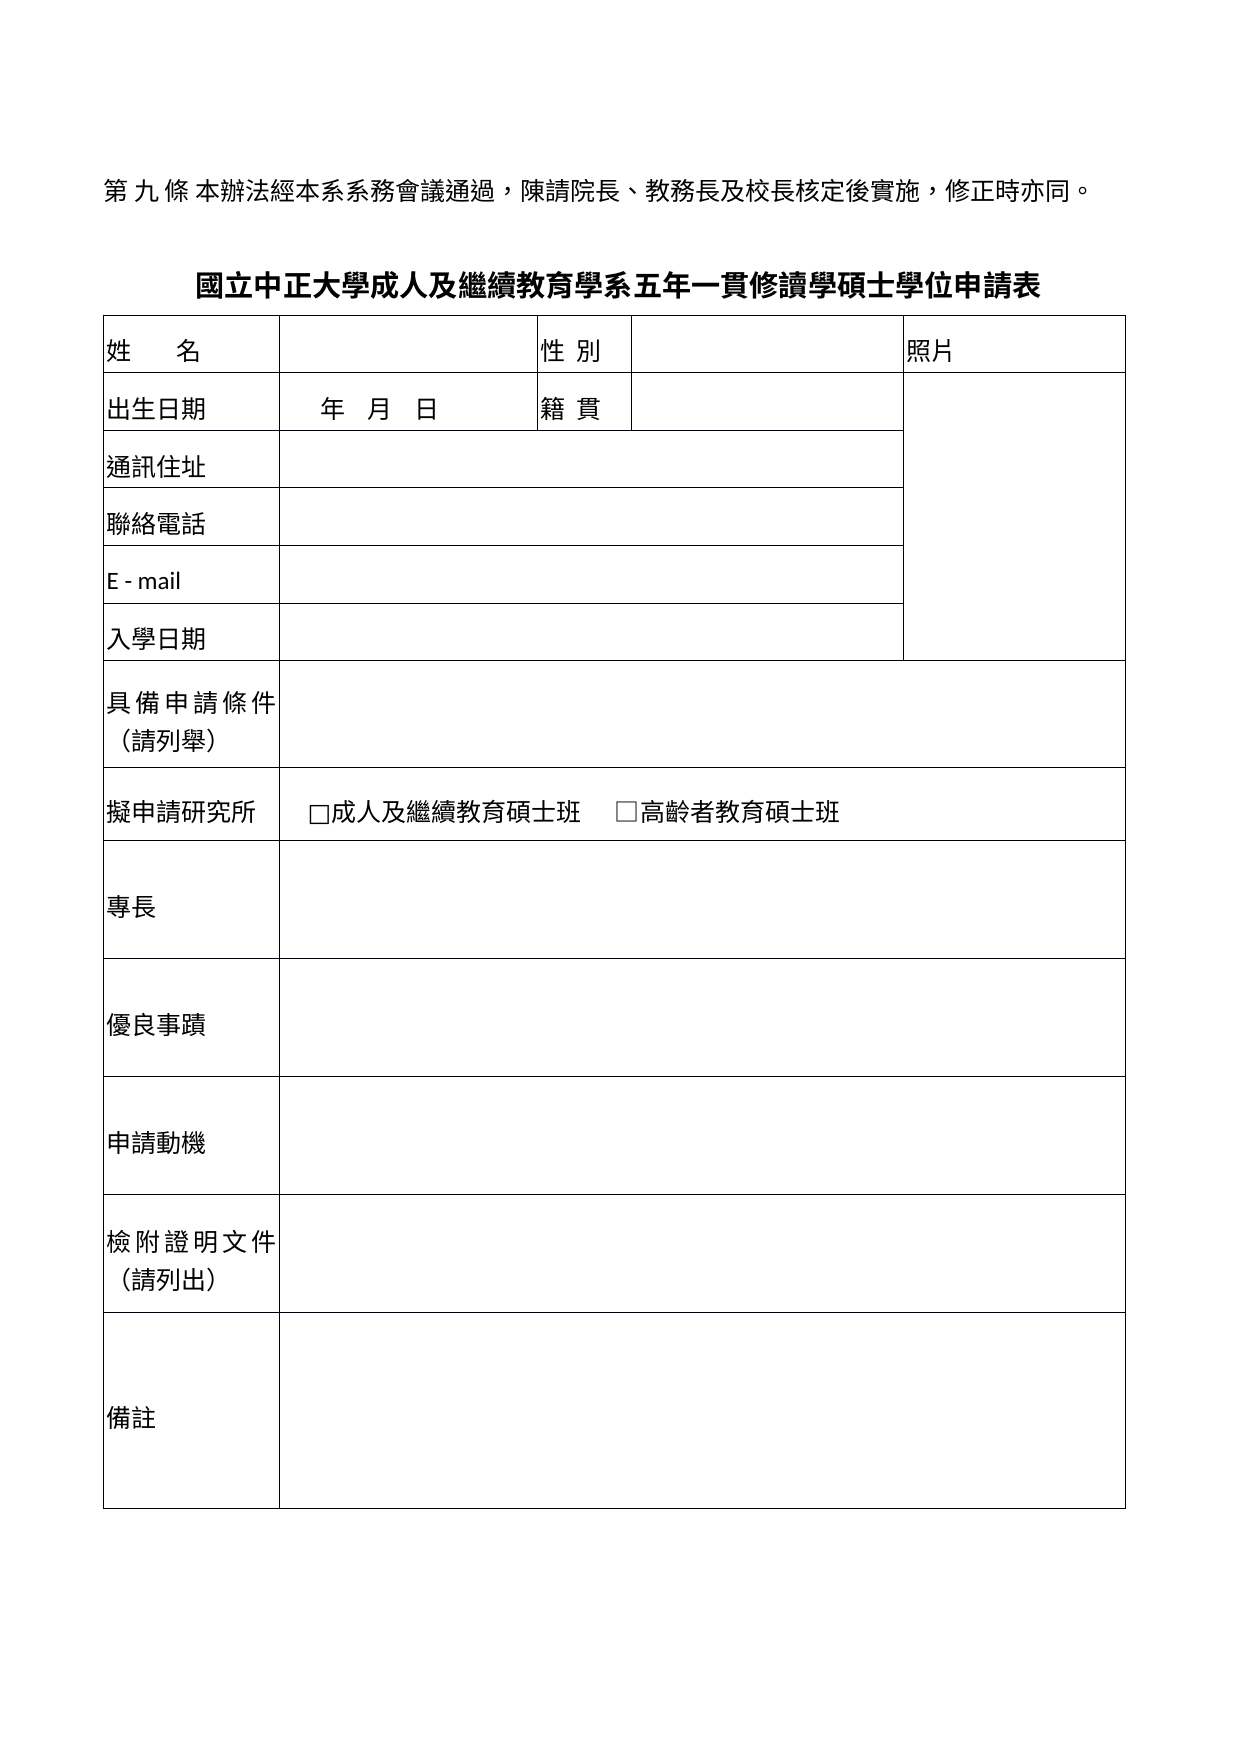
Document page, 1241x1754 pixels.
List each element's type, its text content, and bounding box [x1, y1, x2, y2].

table_cell [280, 1077, 1125, 1194]
table_cell [632, 373, 903, 429]
table_cell [280, 431, 903, 487]
table_cell 擬申請研究所 [104, 768, 279, 840]
table_cell 年 月 日 [280, 373, 537, 429]
table_cell 申請動機 [104, 1077, 279, 1194]
table_cell [280, 1195, 1125, 1312]
table_header 姓 名 [104, 316, 279, 372]
table_cell [280, 604, 903, 660]
table_header [280, 316, 537, 372]
table_cell □成人及繼續教育碩士班 □高齡者教育碩士班 [280, 768, 1125, 840]
table_cell 優良事蹟 [104, 959, 279, 1076]
table_header [632, 316, 903, 372]
table_cell 籍 貫 [538, 373, 631, 429]
table_cell [280, 1313, 1125, 1508]
table_header 性 別 [538, 316, 631, 372]
table_header 照片 [904, 316, 1125, 372]
table_cell [280, 546, 903, 602]
table_cell [280, 661, 1125, 767]
table_cell [904, 373, 1125, 660]
table_cell 備註 [104, 1313, 279, 1508]
table_cell [280, 959, 1125, 1076]
table_cell 入學日期 [104, 604, 279, 660]
text 第 九 條 本辦法經本系系務會議通過，陳請院長、教務長及校長核定後實施，修正時亦同。 [103, 164, 1167, 202]
table_cell [280, 488, 903, 545]
text 國立中正大學成人及繼續教育學系五年一貫修讀學碩士學位申請表 [103, 239, 1133, 314]
table_cell 檢附證明文件（請列出） [104, 1195, 279, 1312]
table_cell 通訊住址 [104, 431, 279, 487]
table_cell 專長 [104, 841, 279, 958]
table_cell 聯絡電話 [104, 488, 279, 545]
table_cell E - mail [104, 546, 279, 602]
table_cell [280, 841, 1125, 958]
table_cell 具備申請條件（請列舉） [104, 661, 279, 767]
table_cell 出生日期 [104, 373, 279, 429]
